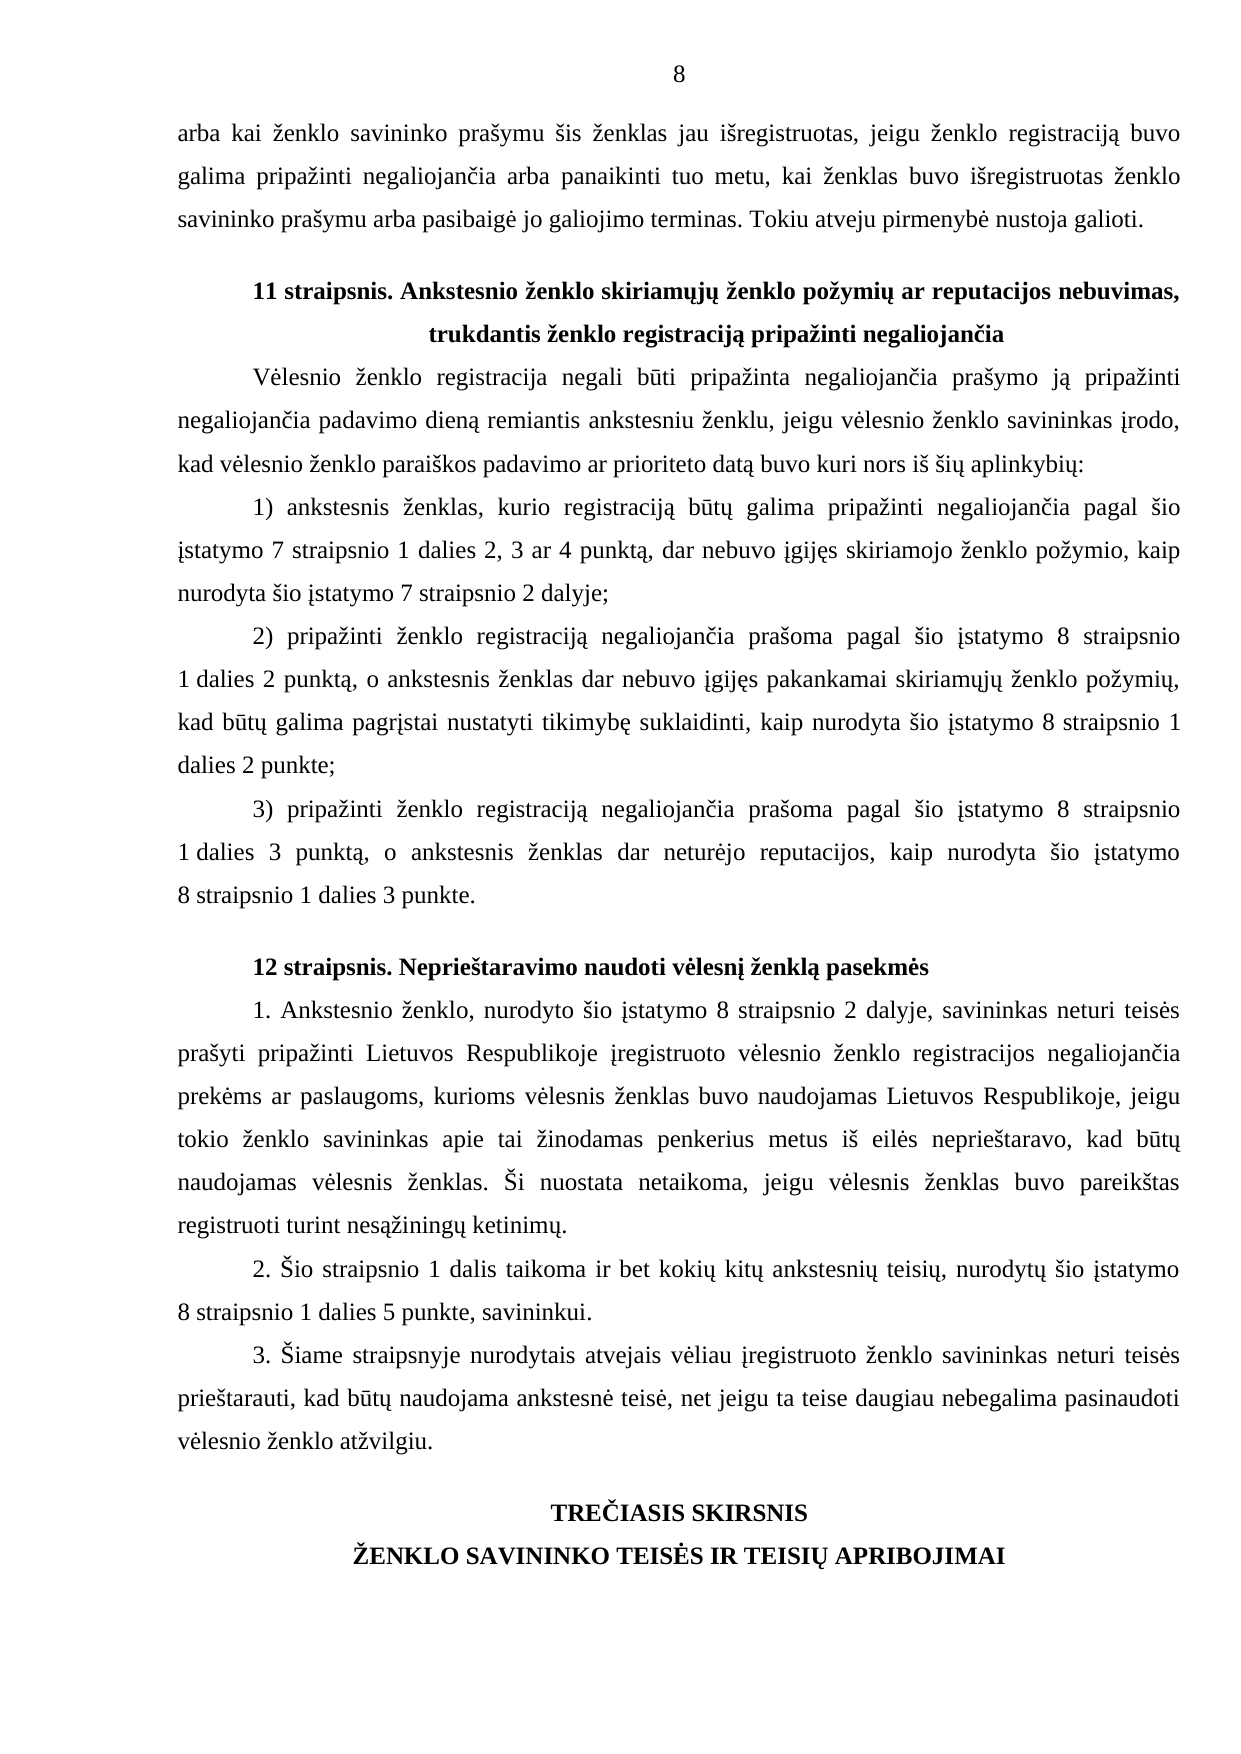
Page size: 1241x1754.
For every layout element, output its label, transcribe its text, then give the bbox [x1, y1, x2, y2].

text Vėlesnio ženklo registracija negali būti pripažinta negaliojančia prašymo ją pripažinti negaliojančia padavimo dieną remiantis ankstesniu ženklu, jeigu vėlesnio ženklo savininkas įrodo, kad vėlesnio ženklo paraiškos padavimo ar prioriteto datą buvo kuri nors iš šių aplinkybių: [177, 362, 1181, 477]
text ŽENKLO SAVININKO TEISĖS IR TEISIŲ APRIBOJIMAI [177, 1541, 1181, 1570]
text 2. Šio straipsnio 1 dalis taikoma ir bet kokių kitų ankstesnių teisių, nurodytų šio įstatymo 8 straipsnio 1 dalies 5 punkte, savininkui. [177, 1254, 1181, 1326]
text 2) pripažinti ženklo registraciją negaliojančia prašoma pagal šio įstatymo 8 straipsnio 1 dalies 2 punktą, o ankstesnis ženklas dar nebuvo įgijęs pakankamai skiriamųjų ženklo požymių, kad būtų galima pagrįstai nustatyti tikimybę suklaidinti, kaip nurodyta šio įstatymo 8 straipsnio 1 dalies 2 punkte; [177, 621, 1181, 779]
text TREČIASIS SKIRSNIS [177, 1498, 1181, 1527]
text 3. Šiame straipsnyje nurodytais atvejais vėliau įregistruoto ženklo savininkas neturi teisės prieštarauti, kad būtų naudojama ankstesnė teisė, net jeigu ta teise daugiau nebegalima pasinaudoti vėlesnio ženklo atžvilgiu. [177, 1340, 1181, 1455]
text arba kai ženklo savininko prašymu šis ženklas jau išregistruotas, jeigu ženklo registraciją buvo galima pripažinti negaliojančia arba panaikinti tuo metu, kai ženklas buvo išregistruotas ženklo savininko prašymu arba pasibaigė jo galiojimo terminas. Tokiu atveju pirmenybė nustoja galioti. [177, 118, 1181, 233]
text 3) pripažinti ženklo registraciją negaliojančia prašoma pagal šio įstatymo 8 straipsnio 1 dalies 3 punktą, o ankstesnis ženklas dar neturėjo reputacijos, kaip nurodyta šio įstatymo 8 straipsnio 1 dalies 3 punkte. [177, 794, 1181, 909]
text 11 straipsnis. Ankstesnio ženklo skiriamųjų ženklo požymių ar reputacijos nebuvimas, trukdantis ženklo registraciją pripažinti negaliojančia [252, 276, 1181, 348]
text 1) ankstesnis ženklas, kurio registraciją būtų galima pripažinti negaliojančia pagal šio įstatymo 7 straipsnio 1 dalies 2, 3 ar 4 punktą, dar nebuvo įgijęs skiriamojo ženklo požymio, kaip nurodyta šio įstatymo 7 straipsnio 2 dalyje; [177, 492, 1181, 607]
text 12 straipsnis. Neprieštaravimo naudoti vėlesnį ženklą pasekmės [177, 952, 1181, 981]
text 1. Ankstesnio ženklo, nurodyto šio įstatymo 8 straipsnio 2 dalyje, savininkas neturi teisės prašyti pripažinti Lietuvos Respublikoje įregistruoto vėlesnio ženklo registracijos negaliojančia prekėms ar paslaugoms, kurioms vėlesnis ženklas buvo naudojamas Lietuvos Respublikoje, jeigu tokio ženklo savininkas apie tai žinodamas penkerius metus iš eilės neprieštaravo, kad būtų naudojamas vėlesnis ženklas. Ši nuostata netaikoma, jeigu vėlesnis ženklas buvo pareikštas registruoti turint nesąžiningų ketinimų. [177, 995, 1181, 1239]
